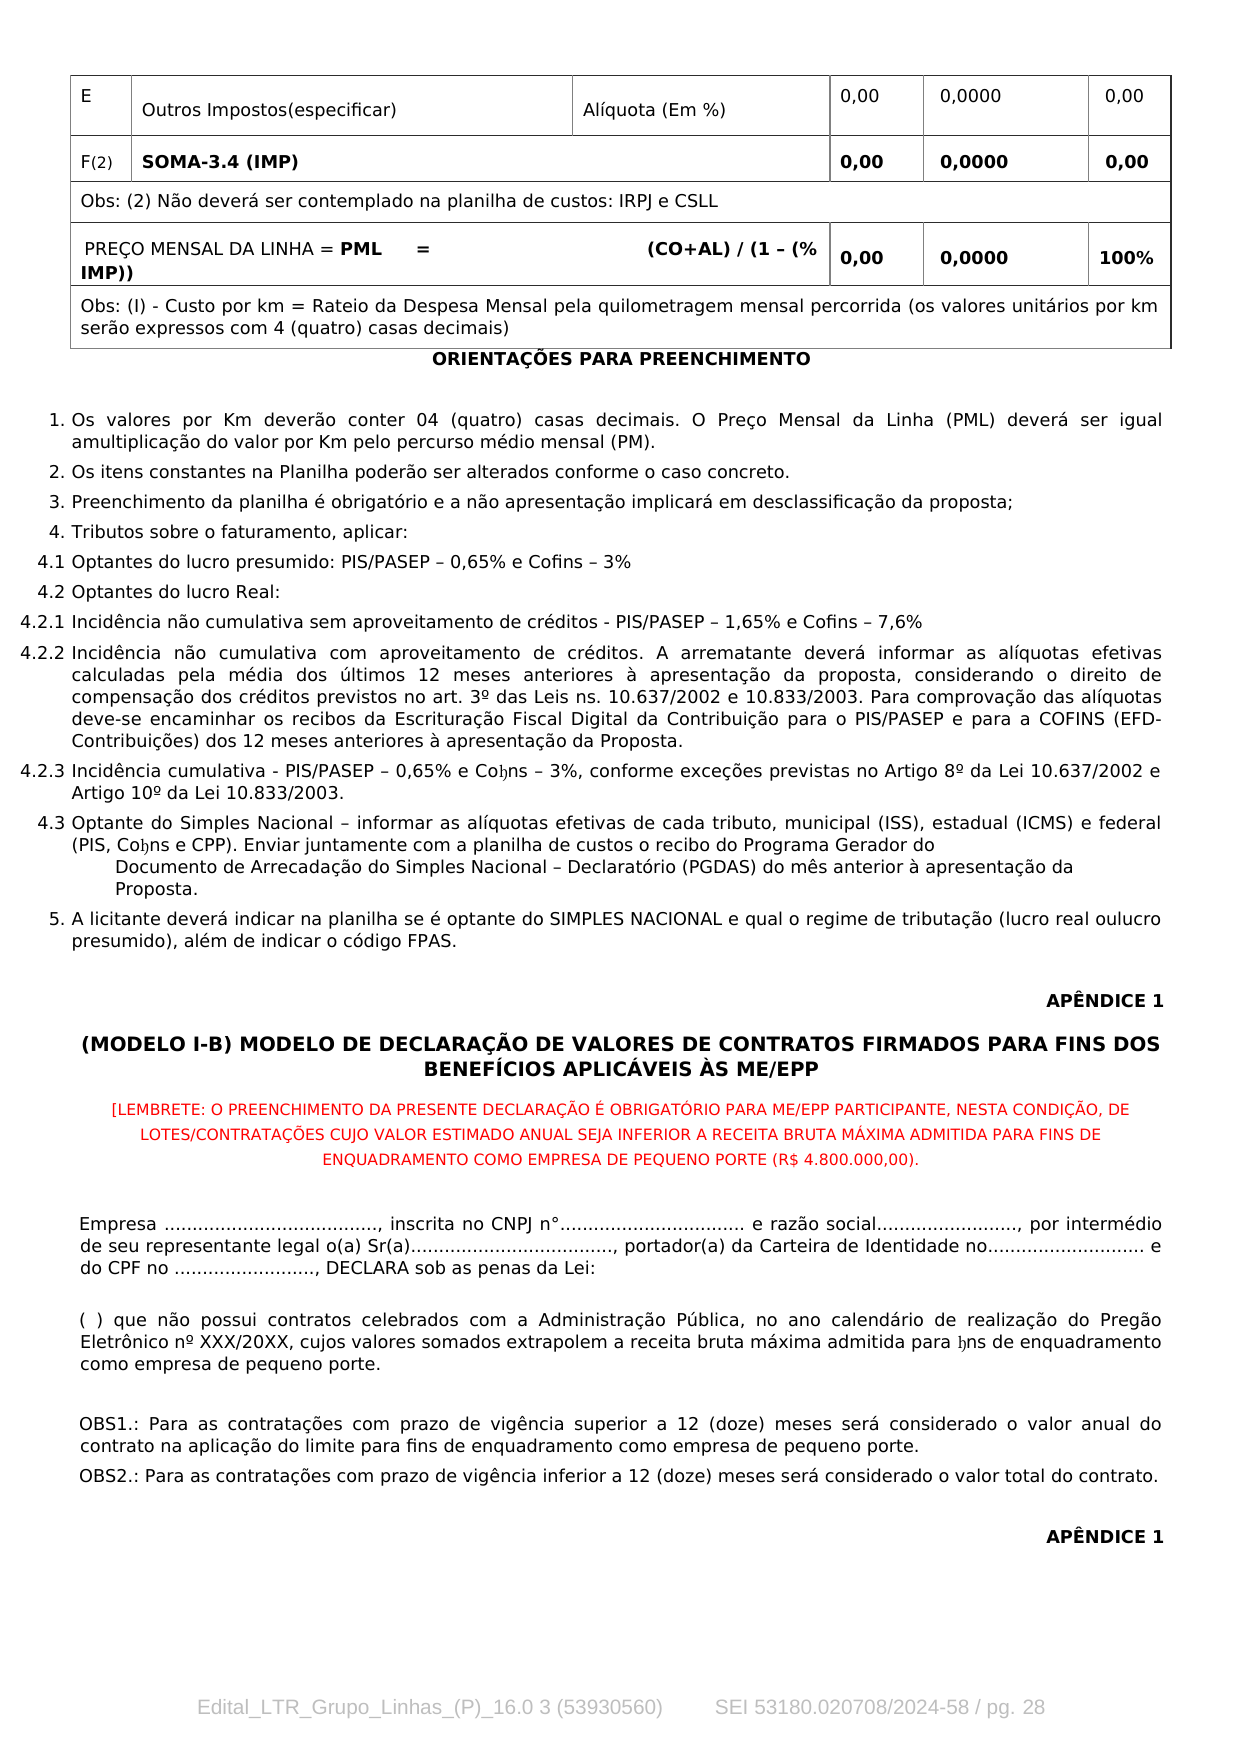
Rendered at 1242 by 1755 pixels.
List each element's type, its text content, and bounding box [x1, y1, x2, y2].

list Incidência não cumulativa sem aproveitamento de créditos - PIS/PASEP – 1,65% e Cofins – 7,6% [20, 612, 1164, 633]
table_cell Alíquota (Em %) [573, 76, 829, 135]
table_cell 0,00 [1089, 136, 1170, 181]
table_cell Obs: (I) - Custo por km = Rateio da Despesa Mensal pela quilometragem mensal percorrida (os valores unitários por km serão expressos com 4 (quatro) casas decimais) [71, 286, 1170, 348]
table_cell 100% [1089, 223, 1170, 285]
text OBS2.: Para as contratações com prazo de vigência inferior a 12 (doze) meses será considerado o valor total do contrato. [79, 1466, 1164, 1487]
text OBS1.: Para as contratações com prazo de vigência superior a 12 (doze) meses será considerado o valor anual do contrato na aplicação do limite para fins de enquadramento como empresa de pequeno porte. [79, 1414, 1164, 1457]
text APÊNDICE 1 [71, 991, 1164, 1012]
table_cell 0,0000 [924, 223, 1088, 285]
list Optantes do lucro presumido: PIS/PASEP – 0,65% e Cofins – 3% [37, 552, 1164, 573]
table_cell PREÇO MENSAL DA LINHA = PML = (CO+AL) / (1 – (% IMP)) [71, 223, 829, 285]
table_cell E [71, 76, 131, 135]
list Optante do Simples Nacional – informar as alíquotas efetivas de cada tributo, municipal (ISS), estadual (ICMS) e federal (PIS, Cons e CPP). Enviar juntamente com a planilha de custos o recibo do Programa Gerador do [37, 813, 1164, 855]
text [LEMBRETE: O PREENCHIMENTO DA PRESENTE DECLARAÇÃO É OBRIGATÓRIO PARA ME/EPP PARTICIPANTE, NESTA CONDIÇÃO, DE LOTES/CONTRATAÇÕES CUJO VALOR ESTIMADO ANUAL SEJA INFERIOR A RECEITA BRUTA MÁXIMA ADMITIDA PARA FINS DE ENQUADRAMENTO COMO EMPRESA DE PEQUENO PORTE (R$ 4.800.000,00). [71, 1101, 1170, 1169]
table_cell 0,00 [831, 136, 923, 181]
table_cell 0,00 [831, 223, 923, 285]
list Tributos sobre o faturamento, aplicar: [48, 522, 1164, 543]
text APÊNDICE 1 [71, 1527, 1164, 1547]
list Incidência cumulativa - PIS/PASEP – 0,65% e Cons – 3%, conforme exceções previstas no Artigo 8º da Lei 10.637/2002 e Artigo 10º da Lei 10.833/2003. [20, 761, 1164, 803]
text ( ) que não possui contratos celebrados com a Administração Pública, no ano calendário de realização do Pregão Eletrônico nº XXX/20XX, cujos valores somados extrapolem a receita bruta máxima admitida para ns de enquadramento como empresa de pequeno porte. [79, 1310, 1164, 1374]
table_cell Outros Impostos(especificar) [132, 76, 572, 135]
list Os valores por Km deverão conter 04 (quatro) casas decimais. O Preço Mensal da Linha (PML) deverá ser igual amultiplicação do valor por Km pelo percurso médio mensal (PM). [48, 410, 1164, 453]
table_cell 0,00 [1089, 76, 1170, 135]
text Empresa ......................................, inscrita no CNPJ n°................................. e razão social........................., por intermédio de seu representante legal o(a) Sr(a)...................................., portador(a) da Carteira de Identidade no............................ e do CPF no ........................., DECLARA sob as penas da Lei: [79, 1214, 1164, 1279]
list A licitante deverá indicar na planilha se é optante do SIMPLES NACIONAL e qual o regime de tributação (lucro real oulucro presumido), além de indicar o código FPAS. [48, 909, 1164, 951]
list Preenchimento da planilha é obrigatório e a não apresentação implicará em desclassificação da proposta; [48, 492, 1164, 513]
table_cell 0,0000 [924, 136, 1088, 181]
list Incidência não cumulativa com aproveitamento de créditos. A arrematante deverá informar as alíquotas efetivas calculadas pela média dos últimos 12 meses anteriores à apresentação da proposta, considerando o direito de compensação dos créditos previstos no art. 3º das Leis ns. 10.637/2002 e 10.833/2003. Para comprovação das alíquotas deve-se encaminhar os recibos da Escrituração Fiscal Digital da Contribuição para o PIS/PASEP e para a COFINS (EFD-Contribuições) dos 12 meses anteriores à apresentação da Proposta. [20, 643, 1164, 751]
list Optantes do lucro Real: [37, 582, 1164, 603]
list Os itens constantes na Planilha poderão ser alterados conforme o caso concreto. [48, 462, 1164, 483]
text Proposta. [115, 879, 1164, 899]
subtitle ORIENTAÇÕES PARA PREENCHIMENTO [73, 349, 1169, 370]
subtitle (MODELO I-B) MODELO DE DECLARAÇÃO DE VALORES DE CONTRATOS FIRMADOS PARA FINS DOS BENEFÍCIOS APLICÁVEIS ÀS ME/EPP [79, 1033, 1163, 1081]
table_cell 0,00 [831, 76, 923, 135]
table_cell 0,0000 [924, 76, 1088, 135]
table_cell Obs: (2) Não deverá ser contemplado na planilha de custos: IRPJ e CSLL [71, 182, 1170, 222]
table_cell SOMA-3.4 (IMP) [132, 136, 829, 181]
text Documento de Arrecadação do Simples Nacional – Declaratório (PGDAS) do mês anterior à apresentação da [115, 857, 1164, 877]
table_cell F(2) [71, 136, 131, 181]
